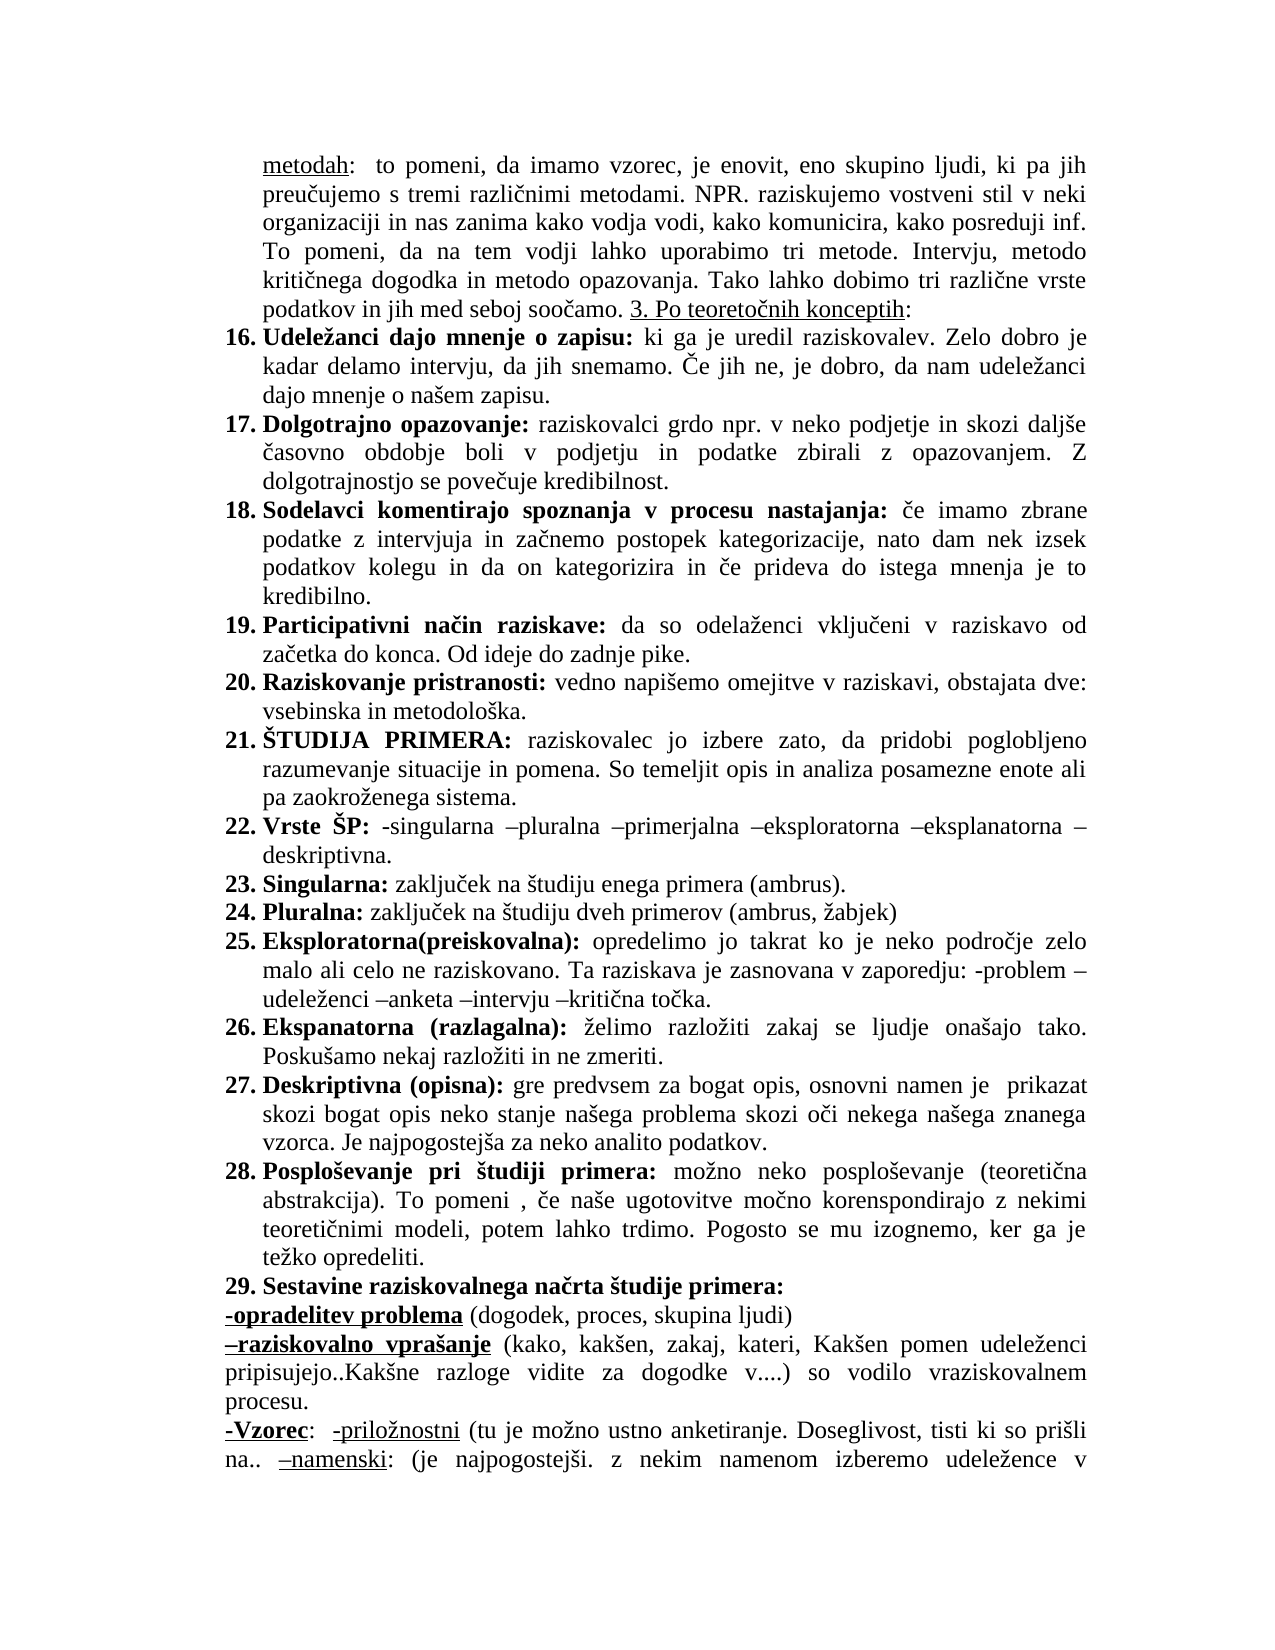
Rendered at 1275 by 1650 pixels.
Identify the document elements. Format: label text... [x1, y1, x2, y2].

list Sestavine raziskovalnega načrta študije primera: [225, 1271, 1087, 1300]
list Sodelavci komentirajo spoznanja v procesu nastajanja: če imamo zbrane podatke z intervjuja in začnemo postopek kategorizacije, nato dam nek izsek podatkov kolegu in da on kategorizira in če prideva do istega mnenja je to kredibilno. [225, 495, 1087, 610]
list Participativni način raziskave: da so odelaženci vključeni v raziskavo od začetka do konca. Od ideje do zadnje pike. [225, 610, 1087, 667]
text -Vzorec: -priložnostni (tu je možno ustno anketiranje. Doseglivost, tisti ki so prišli na.. –namenski: (je najpogostejši. z nekim namenom izberemo udeležence v [225, 1415, 1087, 1472]
text –raziskovalno vprašanje (kako, kakšen, zakaj, kateri, Kakšen pomen udeleženci pripisujejo..Kakšne razloge vidite za dogodke v....) so vodilo vraziskovalnem procesu. [225, 1329, 1087, 1415]
list metodah: to pomeni, da imamo vzorec, je enovit, eno skupino ljudi, ki pa jih preučujemo s tremi različnimi metodami. NPR. raziskujemo vostveni stil v neki organizaciji in nas zanima kako vodja vodi, kako komunicira, kako posreduji inf. To pomeni, da na tem vodji lahko uporabimo tri metode. Intervju, metodo kritičnega dogodka in metodo opazovanja. Tako lahko dobimo tri različne vrste podatkov in jih med seboj soočamo. 3. Po teoretočnih konceptih: [225, 150, 1087, 322]
list Pluralna: zaključek na študiju dveh primerov (ambrus, žabjek) [225, 897, 1087, 926]
list Raziskovanje pristranosti: vedno napišemo omejitve v raziskavi, obstajata dve: vsebinska in metodološka. [225, 667, 1087, 725]
list Deskriptivna (opisna): gre predvsem za bogat opis, osnovni namen je prikazat skozi bogat opis neko stanje našega problema skozi oči nekega našega znanega vzorca. Je najpogostejša za neko analito podatkov. [225, 1070, 1087, 1156]
text -opradelitev problema (dogodek, proces, skupina ljudi) [225, 1300, 1087, 1329]
list Udeležanci dajo mnenje o zapisu: ki ga je uredil raziskovalev. Zelo dobro je kadar delamo intervju, da jih snemamo. Če jih ne, je dobro, da nam udeležanci dajo mnenje o našem zapisu. [225, 322, 1087, 409]
list Singularna: zaključek na študiju enega primera (ambrus). [225, 869, 1087, 897]
list Ekspanatorna (razlagalna): želimo razložiti zakaj se ljudje onašajo tako. Poskušamo nekaj razložiti in ne zmeriti. [225, 1012, 1087, 1070]
list Vrste ŠP: -singularna –pluralna –primerjalna –eksploratorna –eksplanatorna –deskriptivna. [225, 811, 1087, 869]
list Eksploratorna(preiskovalna): opredelimo jo takrat ko je neko področje zelo malo ali celo ne raziskovano. Ta raziskava je zasnovana v zaporedju: -problem –udeleženci –anketa –intervju –kritična točka. [225, 926, 1087, 1012]
list Dolgotrajno opazovanje: raziskovalci grdo npr. v neko podjetje in skozi daljše časovno obdobje boli v podjetju in podatke zbirali z opazovanjem. Z dolgotrajnostjo se povečuje kredibilnost. [225, 409, 1087, 495]
list Posploševanje pri študiji primera: možno neko posploševanje (teoretična abstrakcija). To pomeni , če naše ugotovitve močno korenspondirajo z nekimi teoretičnimi modeli, potem lahko trdimo. Pogosto se mu izognemo, ker ga je težko opredeliti. [225, 1156, 1087, 1271]
list ŠTUDIJA PRIMERA: raziskovalec jo izbere zato, da pridobi poglobljeno razumevanje situacije in pomena. So temeljit opis in analiza posamezne enote ali pa zaokroženega sistema. [225, 725, 1087, 811]
